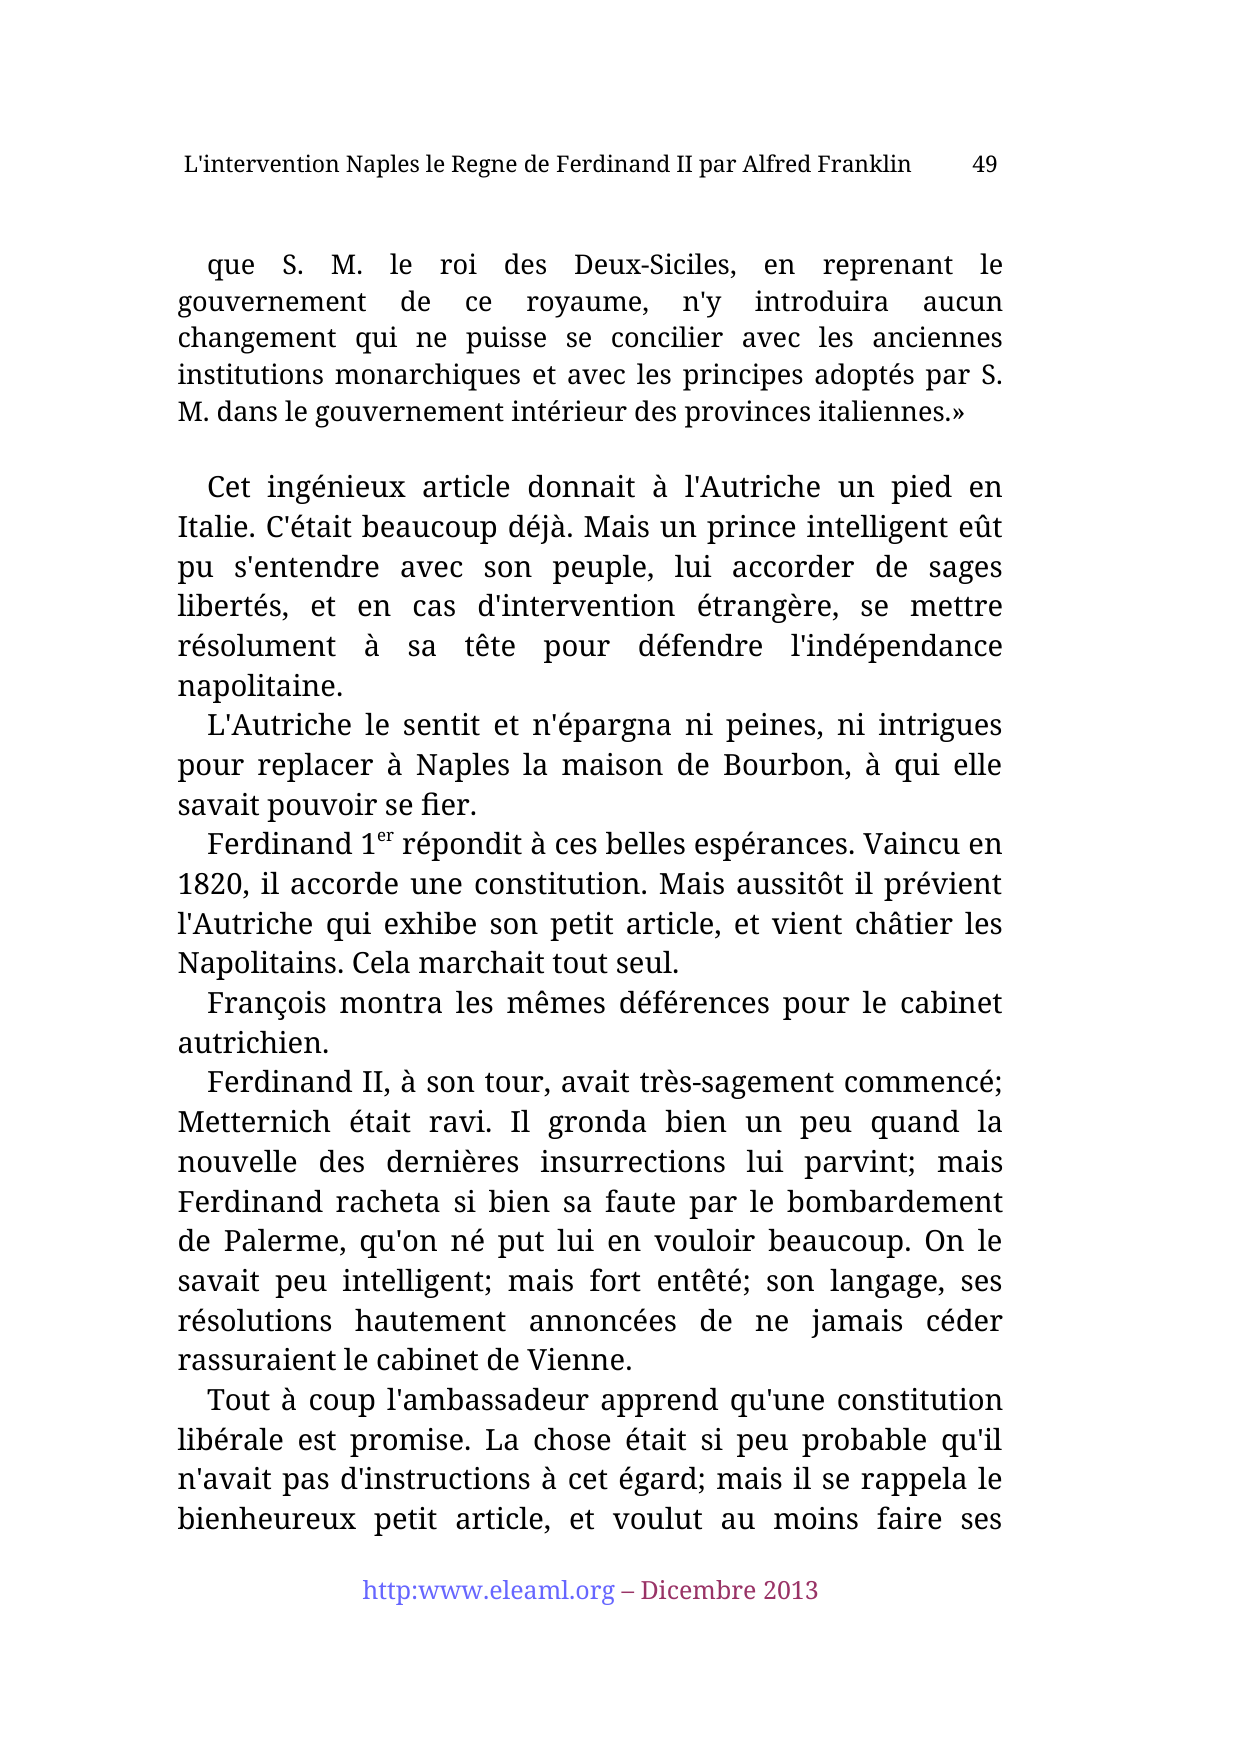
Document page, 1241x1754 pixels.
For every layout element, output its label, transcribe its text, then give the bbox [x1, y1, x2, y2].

text que S. M. le roi des Deux-Siciles, en reprenant le gouvernement de ce royaume, n'y introduira aucun changement qui ne puisse se concilier avec les anciennes institutions monarchiques et avec les principes adoptés par S. M. dans le gouvernement intérieur des provinces italiennes.» [177, 245, 1004, 429]
text Tout à coup l'ambassadeur apprend qu'une constitution libérale est promise. La chose était si peu probable qu'il n'avait pas d'instructions à cet égard; mais il se rappela le bienheureux petit article, et voulut au moins faire ses [177, 1379, 1004, 1538]
text François montra les mêmes déférences pour le cabinet autrichien. [177, 982, 1004, 1062]
text L'Autriche le sentit et n'épargna ni peines, ni intrigues pour replacer à Naples la maison de Bourbon, à qui elle savait pouvoir se fier. [177, 704, 1004, 824]
text Ferdinand II, à son tour, avait très-sagement commencé; Metternich était ravi. Il gronda bien un peu quand la nouvelle des dernières insurrections lui parvint; mais Ferdinand racheta si bien sa faute par le bombardement de Palerme, qu'on né put lui en vouloir beaucoup. On le savait peu intelligent; mais fort entêté; son langage, ses résolutions hautement annoncées de ne jamais céder rassuraient le cabinet de Vienne. [177, 1062, 1004, 1379]
text Ferdinand 1er répondit à ces belles espérances. Vaincu en 1820, il accorde une constitution. Mais aussitôt il prévient l'Autriche qui exhibe son petit article, et vient châtier les Napolitains. Cela marchait tout seul. [177, 824, 1004, 982]
text Cet ingénieux article donnait à l'Autriche un pied en Italie. C'était beaucoup déjà. Mais un prince intelligent eût pu s'entendre avec son peuple, lui accorder de sages libertés, et en cas d'intervention étrangère, se mettre résolument à sa tête pour défendre l'indépendance napolitaine. [177, 466, 1004, 704]
